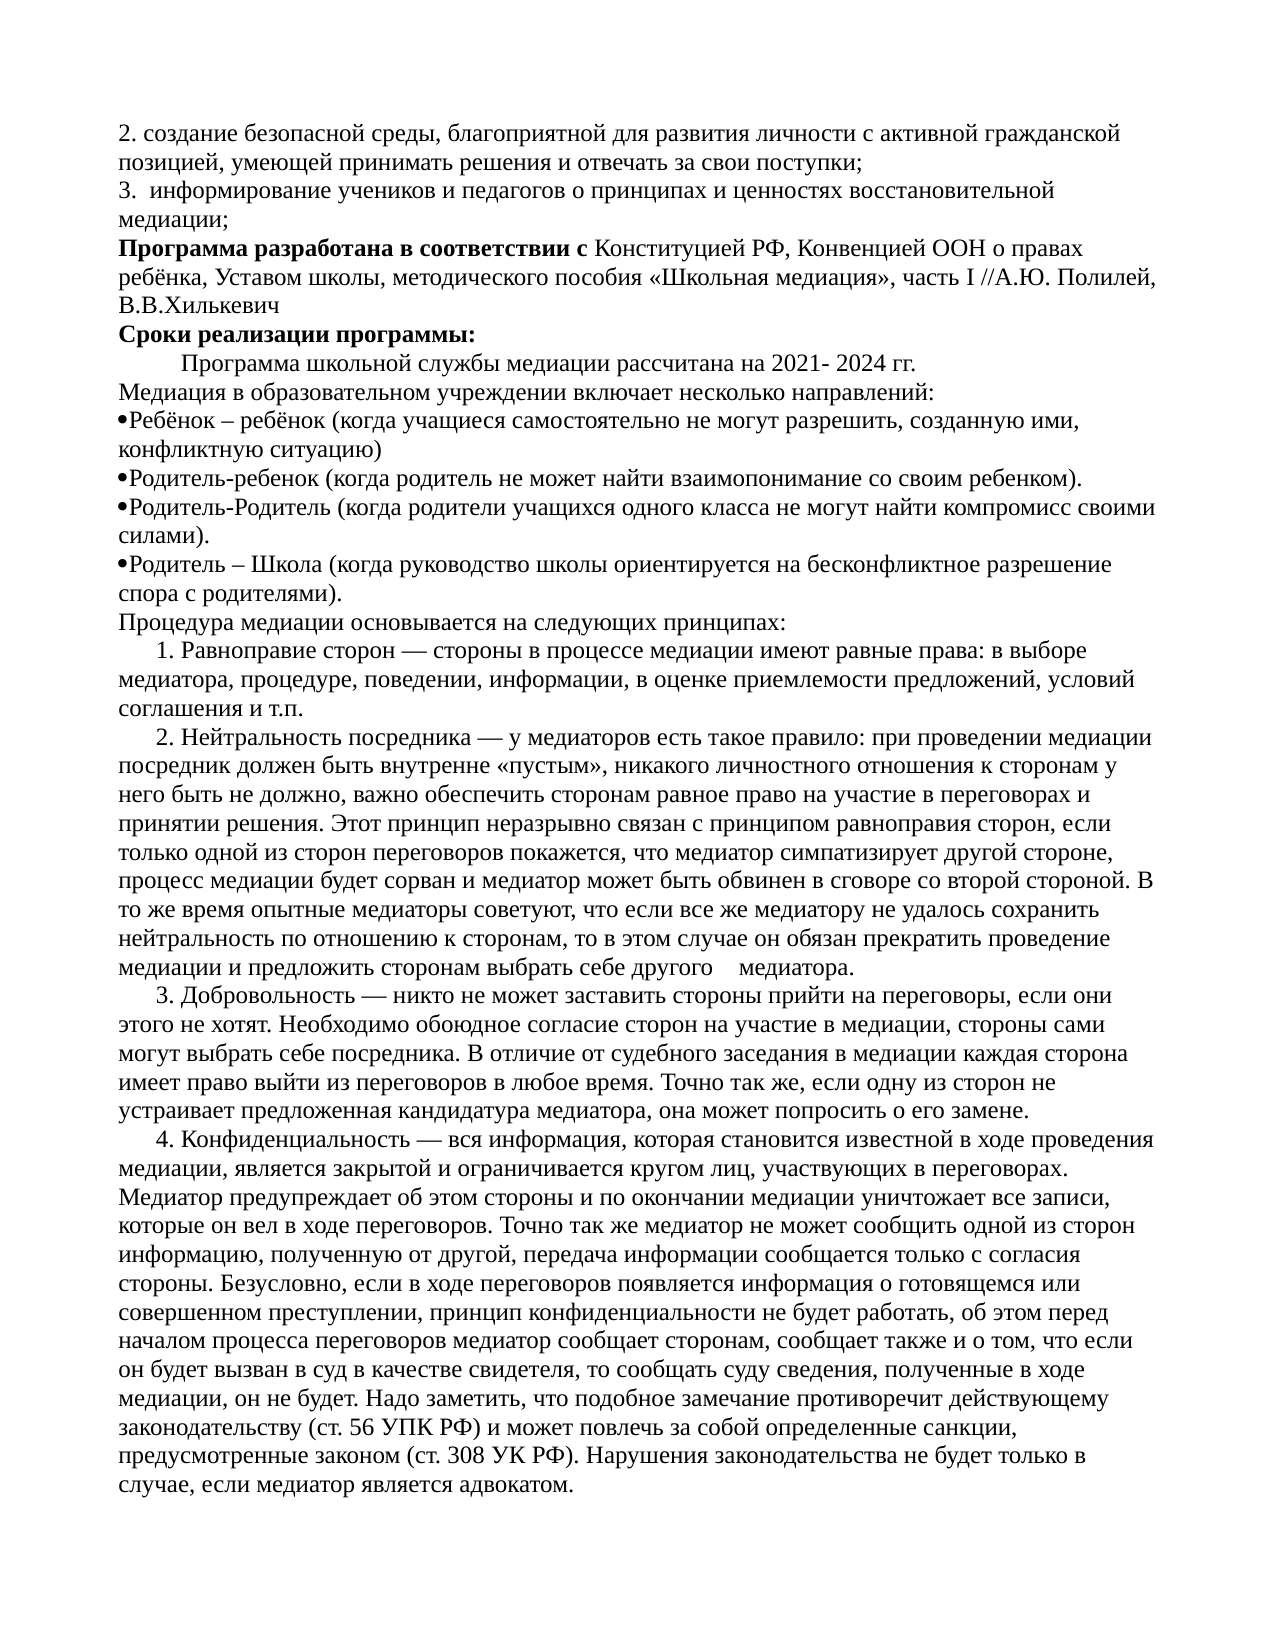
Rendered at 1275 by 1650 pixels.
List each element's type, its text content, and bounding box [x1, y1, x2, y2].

list Ребёнок – ребёнок (когда учащиеся самостоятельно не могут разрешить, созданную ими, конфликтную ситуацию) [118, 406, 1157, 463]
text Процедура медиации основывается на следующих принципах: 1. Равноправие сторон — стороны в процессе медиации имеют равные права: в выборе медиатора, процедуре, поведении, информации, в оценке приемлемости предложений, условий соглашения и т.п. 2. Нейтральность посредника — у медиаторов есть такое правило: при проведении медиации посредник должен быть внутренне «пустым», никакого личностного отношения к сторонам у него быть не должно, важно обеспечить сторонам равное право на участие в переговорах и принятии решения. Этот принцип неразрывно связан с принципом равноправия сторон, если только одной из сторон переговоров покажется, что медиатор симпатизирует другой стороне, процесс медиации будет сорван и медиатор может быть обвинен в сговоре со второй стороной. В то же время опытные медиаторы советуют, что если все же медиатору не удалось сохранить нейтральность по отношению к сторонам, то в этом случае он обязан прекратить проведение медиации и предложить сторонам выбрать себе другого медиатора. 3. Добровольность — никто не может заставить стороны прийти на переговоры, если они этого не хотят. Необходимо обоюдное согласие сторон на участие в медиации, стороны сами могут выбрать себе посредника. В отличие от судебного заседания в медиации каждая сторона имеет право выйти из переговоров в любое время. Точно так же, если одну из сторон не устраивает предложенная кандидатура медиатора, она может попросить о его замене. 4. Конфиденциальность — вся информация, которая становится известной в ходе проведения медиации, является закрытой и ограничивается кругом лиц, участвующих в переговорах. Медиатор предупреждает об этом стороны и по окончании медиации уничтожает все записи, которые он вел в ходе переговоров. Точно так же медиатор не может сообщить одной из сторон информацию, полученную от другой, передача информации сообщается только с согласия стороны. Безусловно, если в ходе переговоров появляется информация о готовящемся или совершенном преступлении, принцип конфиденциальности не будет работать, об этом перед началом процесса переговоров медиатор сообщает сторонам, сообщает также и о том, что если он будет вызван в суд в качестве свидетеля, то сообщать суду сведения, полученные в ходе медиации, он не будет. Надо заметить, что подобное замечание противоречит действующему законодательству (ст. 56 УПК РФ) и может повлечь за собой определенные санкции, предусмотренные законом (ст. 308 УК РФ). Нарушения законодательства не будет только в случае, если медиатор является адвокатом. [118, 607, 1157, 1498]
text 3. информирование учеников и педагогов о принципах и ценностях восстановительной медиации; [118, 176, 1157, 233]
list Родитель-ребенок (когда родитель не может найти взаимопонимание со своим ребенком). [118, 463, 1157, 492]
list Родитель – Школа (когда руководство школы ориентируется на бесконфликтное разрешение спора с родителями). [118, 549, 1157, 607]
text Медиация в образовательном учреждении включает несколько направлений: [118, 377, 1157, 406]
text Программа разработана в соответствии с Конституцией РФ, Конвенцией ООН о правах ребёнка, Уставом школы, методического пособия «Школьная медиация», часть I //А.Ю. Полилей, В.В.Хилькевич [118, 233, 1157, 319]
text Программа школьной службы медиации рассчитана на 2021- 2024 гг. [118, 348, 1157, 377]
text Сроки реализации программы: [118, 319, 1157, 348]
list Родитель-Родитель (когда родители учащихся одного класса не могут найти компромисс своими силами). [118, 492, 1157, 549]
text 2. создание безопасной среды, благоприятной для развития личности с активной гражданской позицией, умеющей принимать решения и отвечать за свои поступки; [118, 118, 1157, 176]
